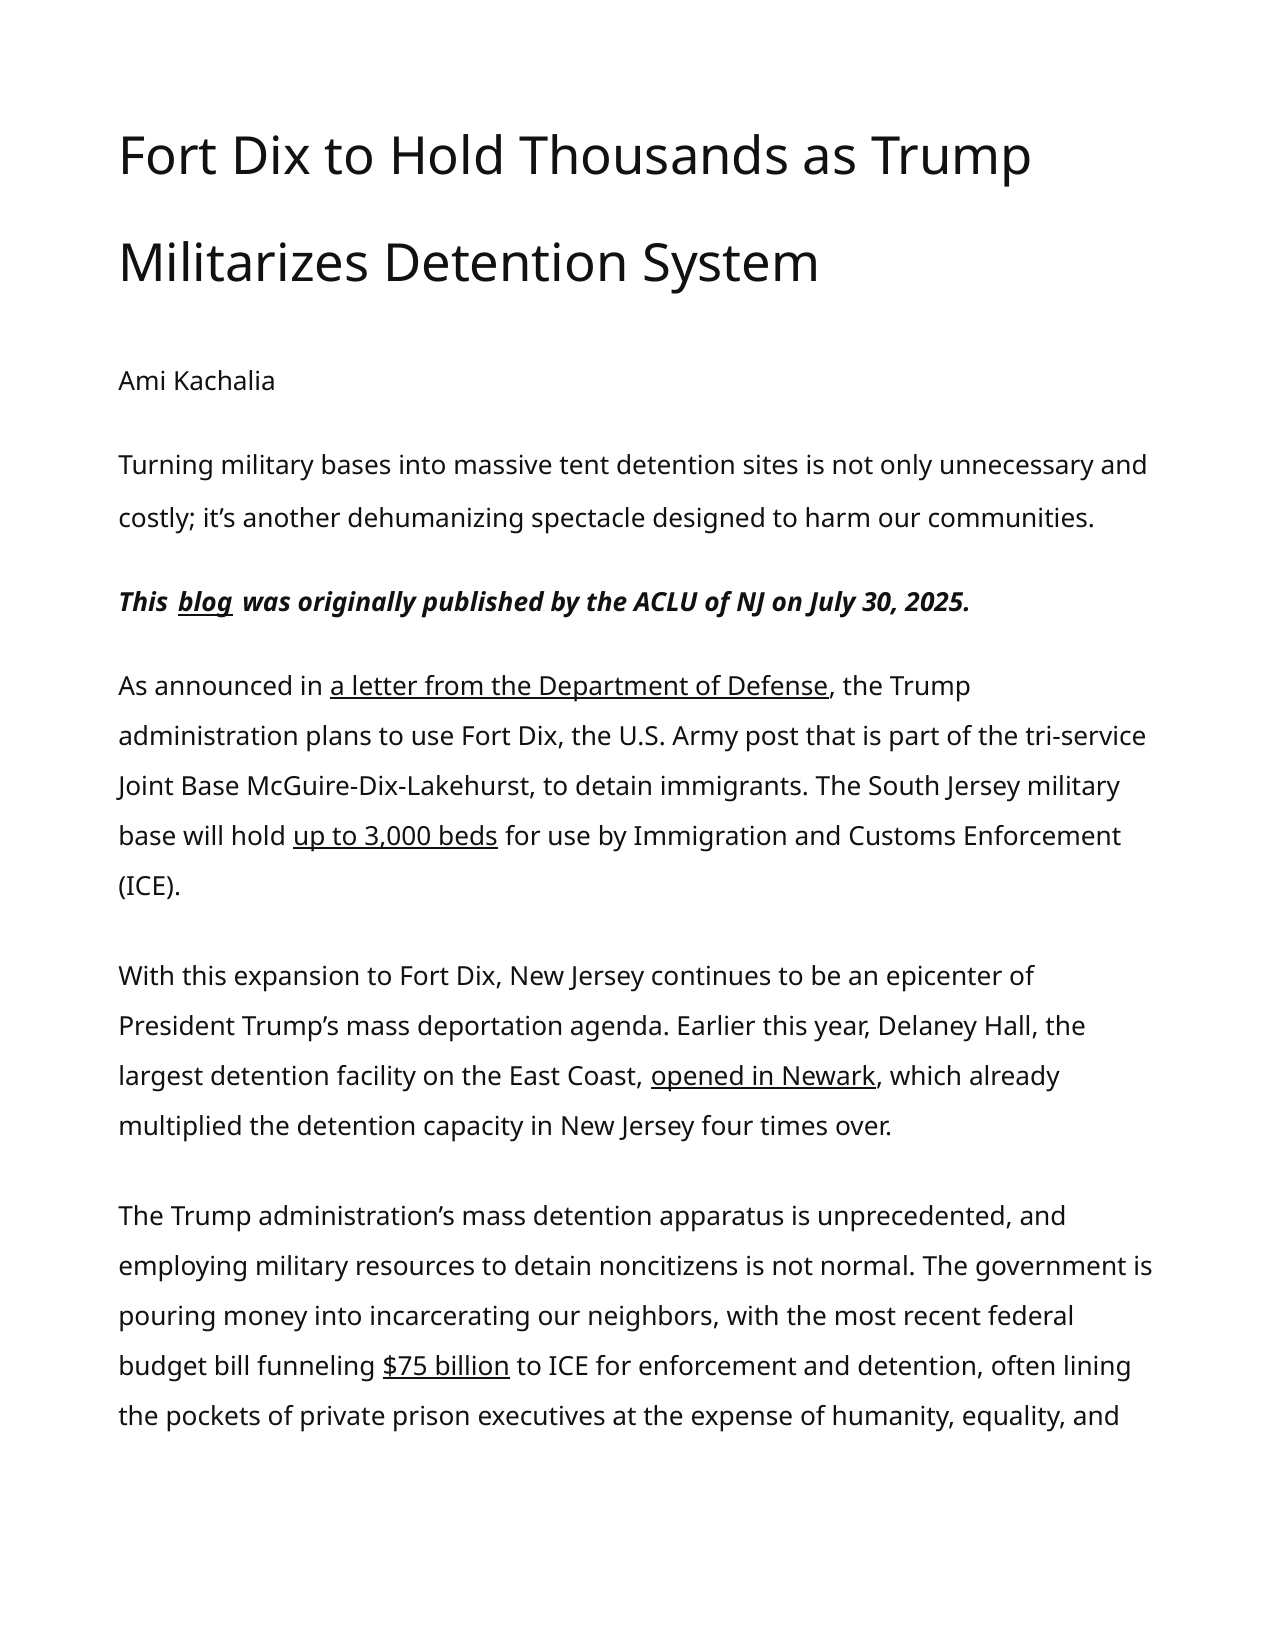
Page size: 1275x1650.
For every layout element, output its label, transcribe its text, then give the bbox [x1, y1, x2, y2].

text Turning military bases into massive tent detention sites is not only unnecessary and costly; it’s another dehumanizing spectacle designed to harm our communities. [118, 446, 1157, 536]
text Ami Kachalia [118, 363, 1157, 398]
subtitle Fort Dix to Hold Thousands as Trump Militarizes Detention System [118, 118, 1157, 297]
text The Trump administration’s mass detention apparatus is unprecedented, and employing military resources to detain noncitizens is not normal. The government is pouring money into incarcerating our neighbors, with the most recent federal budget bill funneling $75 billion to ICE for enforcement and detention, often lining the pockets of private prison executives at the expense of humanity, equality, and [118, 1197, 1157, 1433]
text As announced in a letter from the Department of Defense, the Trump administration plans to use Fort Dix, the U.S. Army post that is part of the tri-service Joint Base McGuire-Dix-Lakehurst, to detain immigrants. The South Jersey military base will hold up to 3,000 beds for use by Immigration and Customs Enforcement (ICE). [118, 667, 1157, 903]
text This blog was originally published by the ACLU of NJ on July 30, 2025. [118, 583, 1157, 619]
text With this expansion to Fort Dix, New Jersey continues to be an epicenter of President Trump’s mass deportation agenda. Earlier this year, Delaney Hall, the largest detention facility on the East Coast, opened in Newark, which already multiplied the detention capacity in New Jersey four times over. [118, 957, 1157, 1143]
